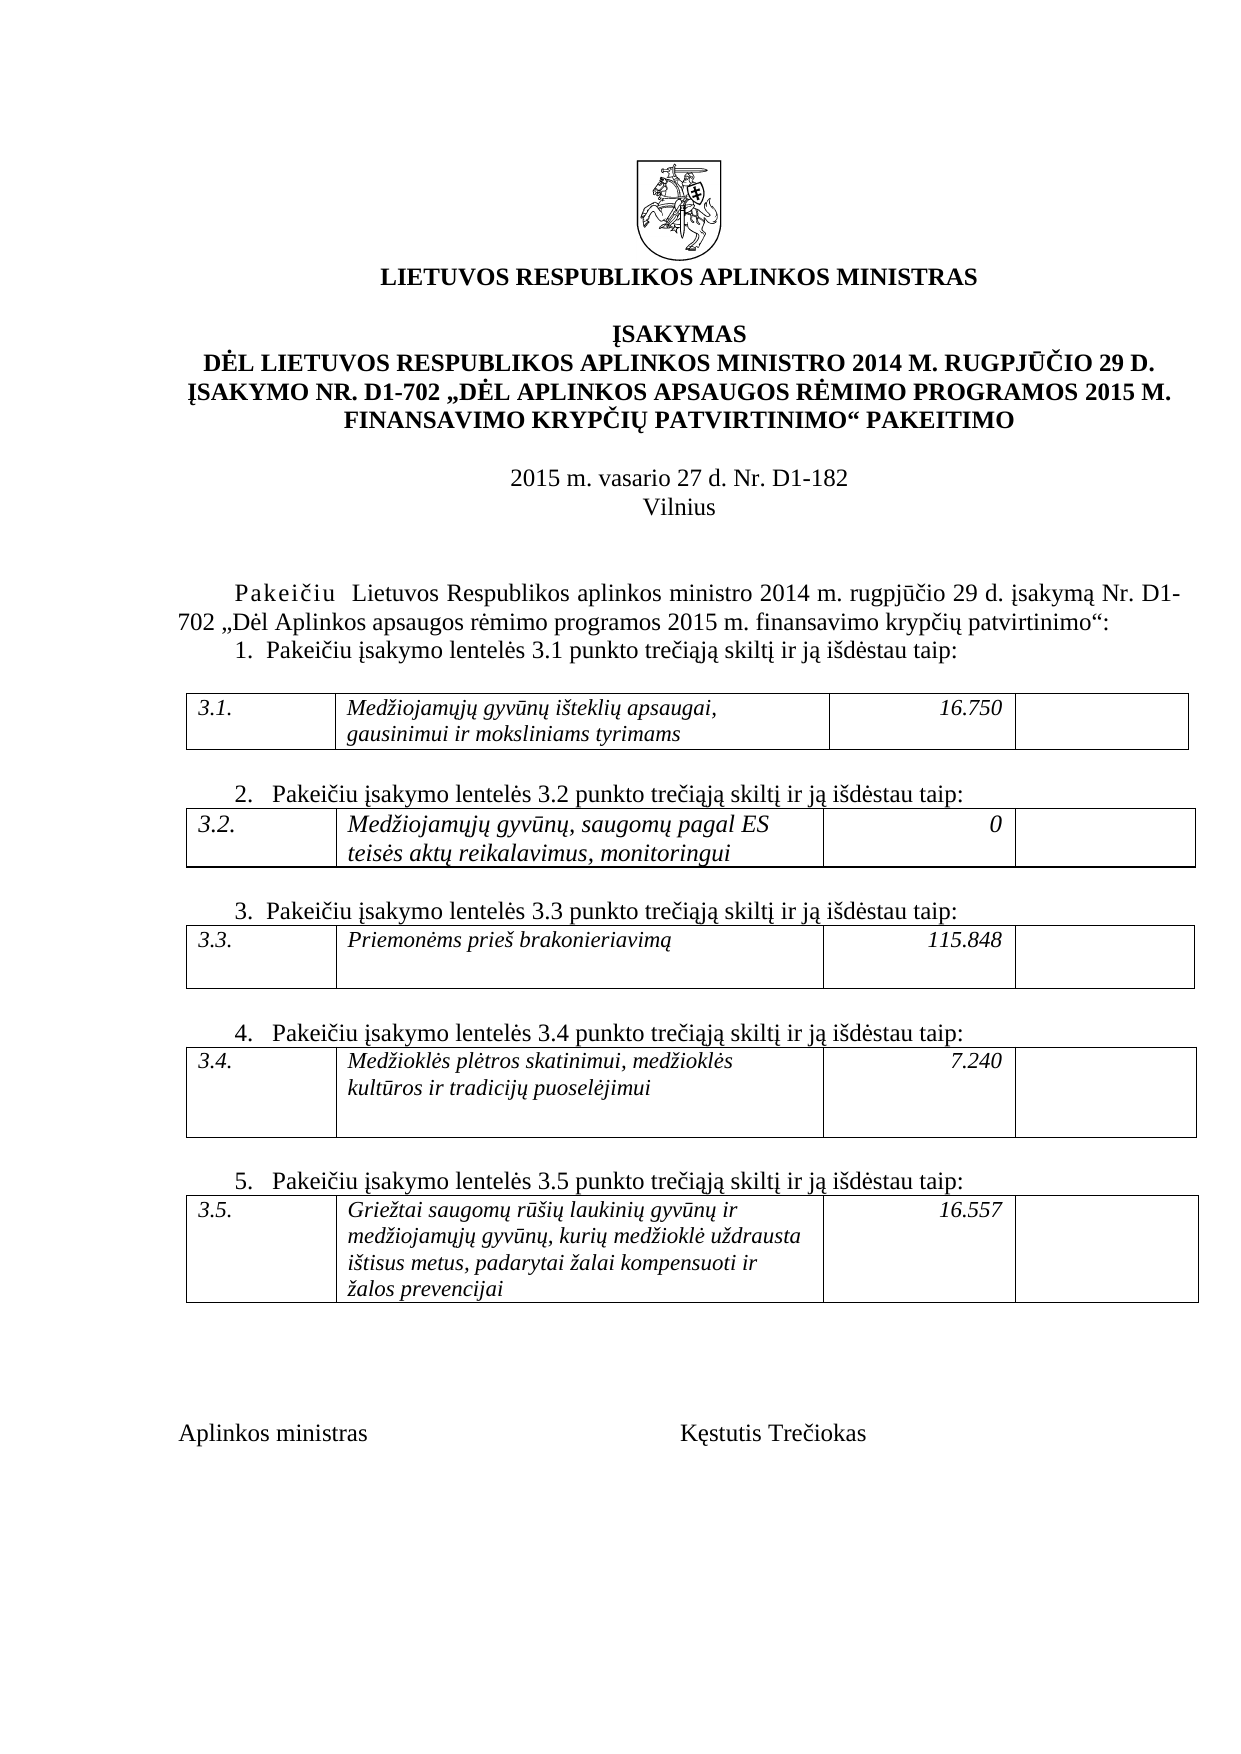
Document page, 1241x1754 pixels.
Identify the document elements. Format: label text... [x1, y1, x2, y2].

text DĖL LIETUVOS RESPUBLIKOS APLINKOS MINISTRO 2014 M. RUGPJŪČIO 29 D. ĮSAKYMO NR. D1-702 „DĖL APLINKOS APSAUGOS RĖMIMO PROGRAMOS 2015 M. FINANSAVIMO KRYPČIŲ PATVIRTINIMO“ PAKEITIMO [177, 348, 1181, 434]
table_header Medžioklės plėtros skatinimui, medžioklės kultūros ir tradicijų puoselėjimui [337, 1048, 823, 1137]
text ĮSAKYMAS [177, 319, 1181, 348]
text 2. Pakeičiu įsakymo lentelės 3.2 punkto trečiąją skiltį ir ją išdėstau taip: [234, 779, 1181, 808]
table_header 3.3. [187, 926, 336, 988]
table_header 115.848 [824, 926, 1015, 988]
text 5. Pakeičiu įsakymo lentelės 3.5 punkto trečiąją skiltį ir ją išdėstau taip: [234, 1166, 1181, 1195]
text LIETUVOS RESPUBLIKOS APLINKOS MINISTRAS [177, 262, 1181, 290]
table_header [1016, 926, 1194, 988]
table_header 16.750 [830, 694, 1015, 749]
table_header [1016, 1196, 1198, 1302]
table_header [1016, 809, 1195, 866]
table_header [1016, 1048, 1196, 1137]
text 3. Pakeičiu įsakymo lentelės 3.3 punkto trečiąją skiltį ir ją išdėstau taip: [234, 896, 1181, 925]
table_header 7.240 [824, 1048, 1015, 1137]
text 2015 m. vasario 27 d. Nr. D1-182 [177, 463, 1181, 492]
text 1. Pakeičiu įsakymo lentelės 3.1 punkto trečiąją skiltį ir ją išdėstau taip: [234, 635, 1181, 664]
table_header 3.2. [187, 809, 336, 866]
text Pakeičiu Lietuvos Respublikos aplinkos ministro 2014 m. rugpjūčio 29 d. įsakymą Nr. D1-702 „Dėl Aplinkos apsaugos rėmimo programos 2015 m. finansavimo krypčių patvirtinimo“: [177, 578, 1181, 635]
text 4. Pakeičiu įsakymo lentelės 3.4 punkto trečiąją skiltį ir ją išdėstau taip: [234, 1018, 1181, 1047]
table_header Griežtai saugomų rūšių laukinių gyvūnų ir medžiojamųjų gyvūnų, kurių medžioklė uždrausta ištisus metus, padarytai žalai kompensuoti ir žalos prevencijai [337, 1196, 823, 1302]
table_header Medžiojamųjų gyvūnų, saugomų pagal ES teisės aktų reikalavimus, monitoringui [337, 809, 823, 866]
table_header 3.5. [187, 1196, 336, 1302]
table_header 3.1. [187, 694, 335, 749]
table_header Medžiojamųjų gyvūnų išteklių apsaugai, gausinimui ir moksliniams tyrimams [336, 694, 829, 749]
text Aplinkos ministras Kęstutis Trečiokas [178, 1418, 1177, 1446]
table_header 0 [824, 809, 1015, 866]
table_header 16.557 [824, 1196, 1015, 1302]
table_header [1016, 694, 1188, 749]
table_header 3.4. [187, 1048, 336, 1137]
table_header Priemonėms prieš brakonieriavimą [337, 926, 823, 988]
text Vilnius [177, 492, 1181, 520]
